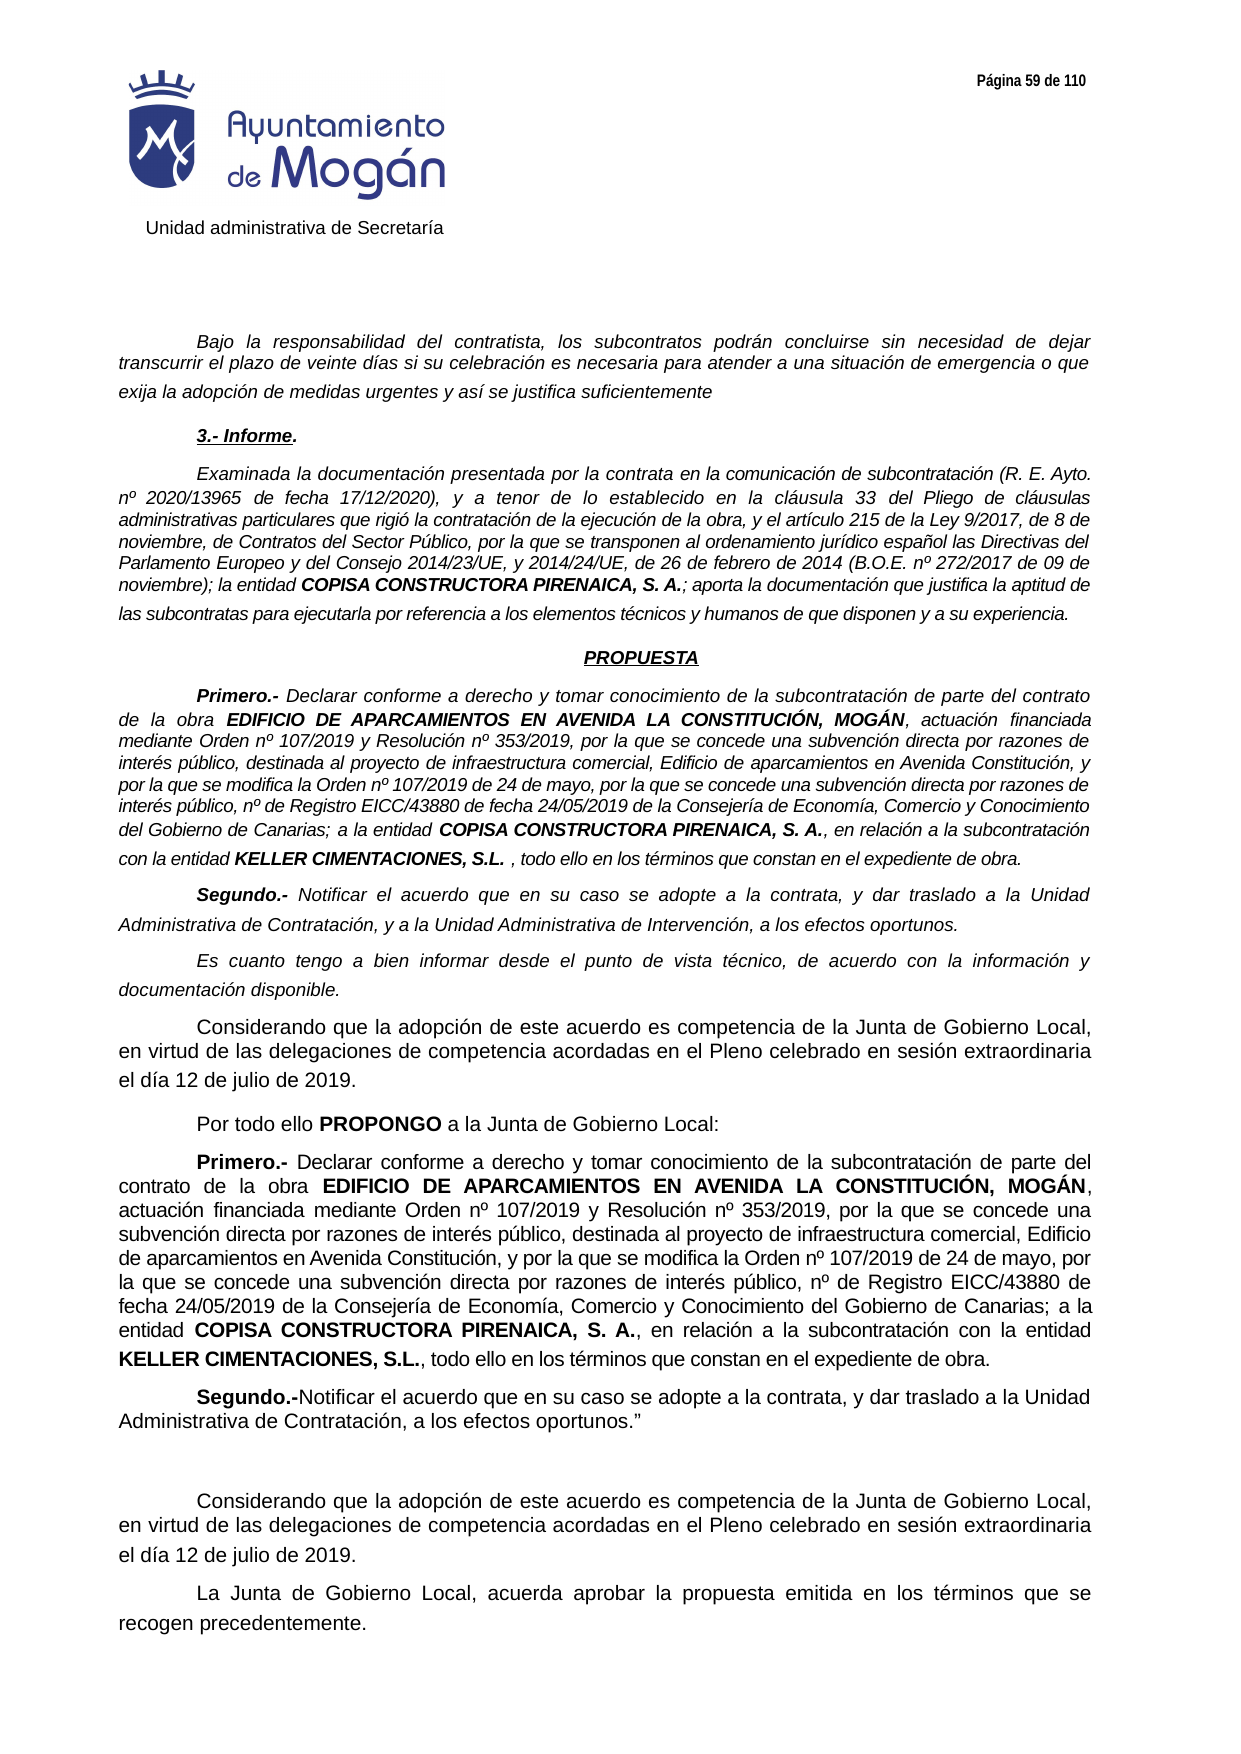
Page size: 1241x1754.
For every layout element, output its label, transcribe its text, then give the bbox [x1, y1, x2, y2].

text 3.- Informe. [118, 417, 1092, 448]
text Bajo la responsabilidad del contratista, los subcontratos podrán concluirse sin necesidad de dejar transcurrir el plazo de veinte días si su celebración es necesaria para atender a una situación de emergencia o que exija la adopción de medidas urgentes y así se justifica suficientemente [118, 331, 1092, 405]
text La Junta de Gobierno Local, acuerda aprobar la propuesta emitida en los términos que se recogen precedentemente. [118, 1581, 1092, 1636]
text Segundo.-Notificar el acuerdo que en su caso se adopte a la contrata, y dar traslado a la Unidad Administrativa de Contratación, a los efectos oportunos.” [118, 1385, 1092, 1433]
text Es cuanto tengo a bien informar desde el punto de vista técnico, de acuerdo con la información y documentación disponible. [118, 949, 1092, 1002]
text Segundo.- Notificar el acuerdo que en su caso se adopte a la contrata, y dar traslado a la Unidad Administrativa de Contratación, y a la Unidad Administrativa de Intervención, a los efectos oportunos. [118, 884, 1092, 937]
text Considerando que la adopción de este acuerdo es competencia de la Junta de Gobierno Local, en virtud de las delegaciones de competencia acordadas en el Pleno celebrado en sesión extraordinaria el día 12 de julio de 2019. [118, 1489, 1092, 1568]
text Por todo ello PROPONGO a la Junta de Gobierno Local: [118, 1106, 1092, 1137]
text Examinada la documentación presentada por la contrata en la comunicación de subcontratación (R. E. Ayto. nº 2020/13965 de fecha 17/12/2020), y a tenor de lo establecido en la cláusula 33 del Pliego de cláusulas administrativas particulares que rigió la contratación de la ejecución de la obra, y el artículo 215 de la Ley 9/2017, de 8 de noviembre, de Contratos del Sector Público, por la que se transponen al ordenamiento jurídico español las Directivas del Parlamento Europeo y del Consejo 2014/23/UE, y 2014/24/UE, de 26 de febrero de 2014 (B.O.E. nº 272/2017 de 09 de noviembre); la entidad COPISA CONSTRUCTORA PIRENAICA, S. A.; aporta la documentación que justifica la aptitud de las subcontratas para ejecutarla por referencia a los elementos técnicos y humanos de que disponen y a su experiencia. [118, 461, 1092, 626]
picture [128, 70, 445, 206]
text PROPUESTA [118, 639, 1092, 670]
text Primero.- Declarar conforme a derecho y tomar conocimiento de la subcontratación de parte del contrato de la obra EDIFICIO DE APARCAMIENTOS EN AVENIDA LA CONSTITUCIÓN, MOGÁN, actuación financiada mediante Orden nº 107/2019 y Resolución nº 353/2019, por la que se concede una subvención directa por razones de interés público, destinada al proyecto de infraestructura comercial, Edificio de aparcamientos en Avenida Constitución, y por la que se modifica la Orden nº 107/2019 de 24 de mayo, por la que se concede una subvención directa por razones de interés público, nº de Registro EICC/43880 de fecha 24/05/2019 de la Consejería de Economía, Comercio y Conocimiento del Gobierno de Canarias; a la entidad COPISA CONSTRUCTORA PIRENAICA, S. A., en relación a la subcontratación con la entidad KELLER CIMENTACIONES, S.L., todo ello en los términos que constan en el expediente de obra. [118, 1150, 1092, 1373]
text Primero.- Declarar conforme a derecho y tomar conocimiento de la subcontratación de parte del contrato de la obra EDIFICIO DE APARCAMIENTOS EN AVENIDA LA CONSTITUCIÓN, MOGÁN, actuación financiada mediante Orden nº 107/2019 y Resolución nº 353/2019, por la que se concede una subvención directa por razones de interés público, destinada al proyecto de infraestructura comercial, Edificio de aparcamientos en Avenida Constitución, y por la que se modifica la Orden nº 107/2019 de 24 de mayo, por la que se concede una subvención directa por razones de interés público, nº de Registro EICC/43880 de fecha 24/05/2019 de la Consejería de Economía, Comercio y Conocimiento del Gobierno de Canarias; a la entidad COPISA CONSTRUCTORA PIRENAICA, S. A., en relación a la subcontratación con la entidad KELLER CIMENTACIONES, S.L. , todo ello en los términos que constan en el expediente de obra. [118, 682, 1092, 872]
text Considerando que la adopción de este acuerdo es competencia de la Junta de Gobierno Local, en virtud de las delegaciones de competencia acordadas en el Pleno celebrado en sesión extraordinaria el día 12 de julio de 2019. [118, 1014, 1092, 1094]
